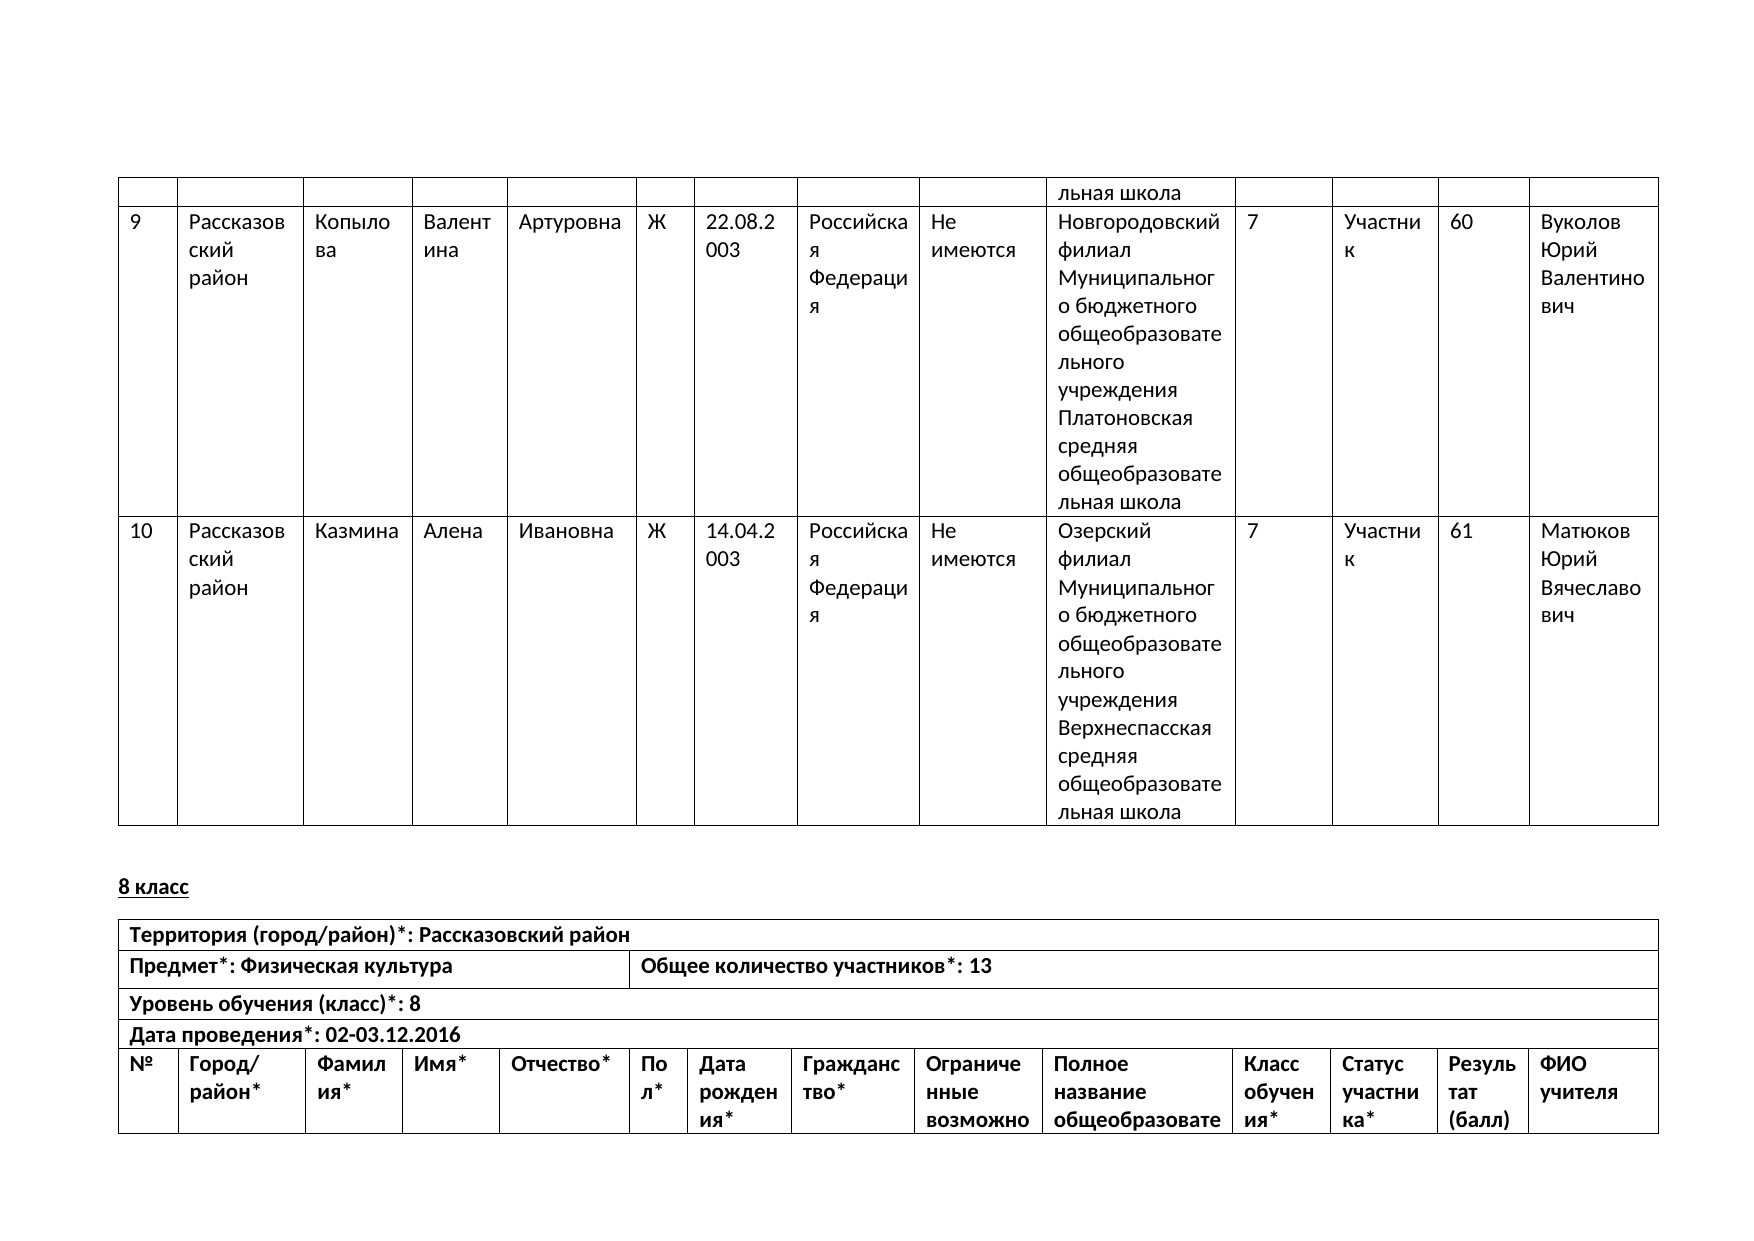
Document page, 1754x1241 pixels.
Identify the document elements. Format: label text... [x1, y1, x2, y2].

table_cell Не имеются [920, 517, 1046, 825]
table_cell Рассказовский район [178, 517, 303, 825]
table_cell Вуколов Юрий Валентинович [1530, 207, 1658, 516]
table_cell Имя* [403, 1049, 499, 1133]
table_cell [508, 178, 636, 206]
table_cell [178, 178, 303, 206]
table_cell Российская Федерация [798, 207, 919, 516]
table_cell Ж [637, 517, 694, 825]
table_cell Ж [637, 207, 694, 516]
table_cell Не имеются [920, 207, 1046, 516]
table_cell 22.08.2003 [695, 207, 797, 516]
table_cell Статус участника* [1331, 1049, 1437, 1133]
table_cell [1530, 178, 1658, 206]
table_cell 10 [119, 517, 177, 825]
table_cell ФИО учителя [1529, 1049, 1658, 1133]
table_cell [304, 178, 412, 206]
table_cell льная школа [1047, 178, 1235, 206]
table_cell [1439, 178, 1529, 206]
table_cell Общее количество участников*: 13 [630, 951, 1658, 988]
table_cell [1333, 178, 1438, 206]
table_cell Отчество* [500, 1049, 629, 1133]
table_cell Рассказовский район [178, 207, 303, 516]
table_cell 14.04.2003 [695, 517, 797, 825]
table_cell Новгородовский филиал Муниципального бюджетного общеобразовательного учреждения Платоновская средняя общеобразовательная школа [1047, 207, 1235, 516]
table_cell Гражданство* [792, 1049, 914, 1133]
text 8 класс [118, 872, 1636, 900]
table_cell Результат (балл) [1438, 1049, 1528, 1133]
table_cell Участник [1333, 517, 1438, 825]
table_header Территория (город/район)*: Рассказовский район [119, 920, 1658, 950]
table_cell Ограниченные возможно [915, 1049, 1042, 1133]
table_cell 9 [119, 207, 177, 516]
table_cell [1236, 178, 1332, 206]
table_cell Казмина [304, 517, 412, 825]
table_cell Пол* [630, 1049, 687, 1133]
table_cell Копылова [304, 207, 412, 516]
table_cell Дата проведения*: 02-03.12.2016 [119, 1020, 1658, 1048]
table_cell [920, 178, 1046, 206]
table_cell 7 [1236, 207, 1332, 516]
table_cell 61 [1439, 517, 1529, 825]
table_cell Российская Федерация [798, 517, 919, 825]
table_cell [119, 178, 177, 206]
table_cell Матюков Юрий Вячеславович [1530, 517, 1658, 825]
table_cell Участник [1333, 207, 1438, 516]
table_cell [637, 178, 694, 206]
table_cell Валентина [413, 207, 507, 516]
table_cell [798, 178, 919, 206]
table_cell Полное название общеобразовате [1043, 1049, 1232, 1133]
table_cell Озерский филиал Муниципального бюджетного общеобразовательного учреждения Верхнеспасская средняя общеобразовательная школа [1047, 517, 1235, 825]
table_cell Фамилия* [306, 1049, 402, 1133]
table_cell Уровень обучения (класс)*: 8 [119, 989, 1658, 1019]
table_cell Предмет*: Физическая культура [119, 951, 629, 988]
table_cell № [119, 1049, 178, 1133]
table_cell Артуровна [508, 207, 636, 516]
table_cell [413, 178, 507, 206]
table_cell Класс обучения* [1233, 1049, 1330, 1133]
table_cell 60 [1439, 207, 1529, 516]
table_cell Ивановна [508, 517, 636, 825]
table_cell Алена [413, 517, 507, 825]
table_cell Город/район* [179, 1049, 305, 1133]
table_cell Дата рождения* [688, 1049, 791, 1133]
table_cell 7 [1236, 517, 1332, 825]
table_cell [695, 178, 797, 206]
